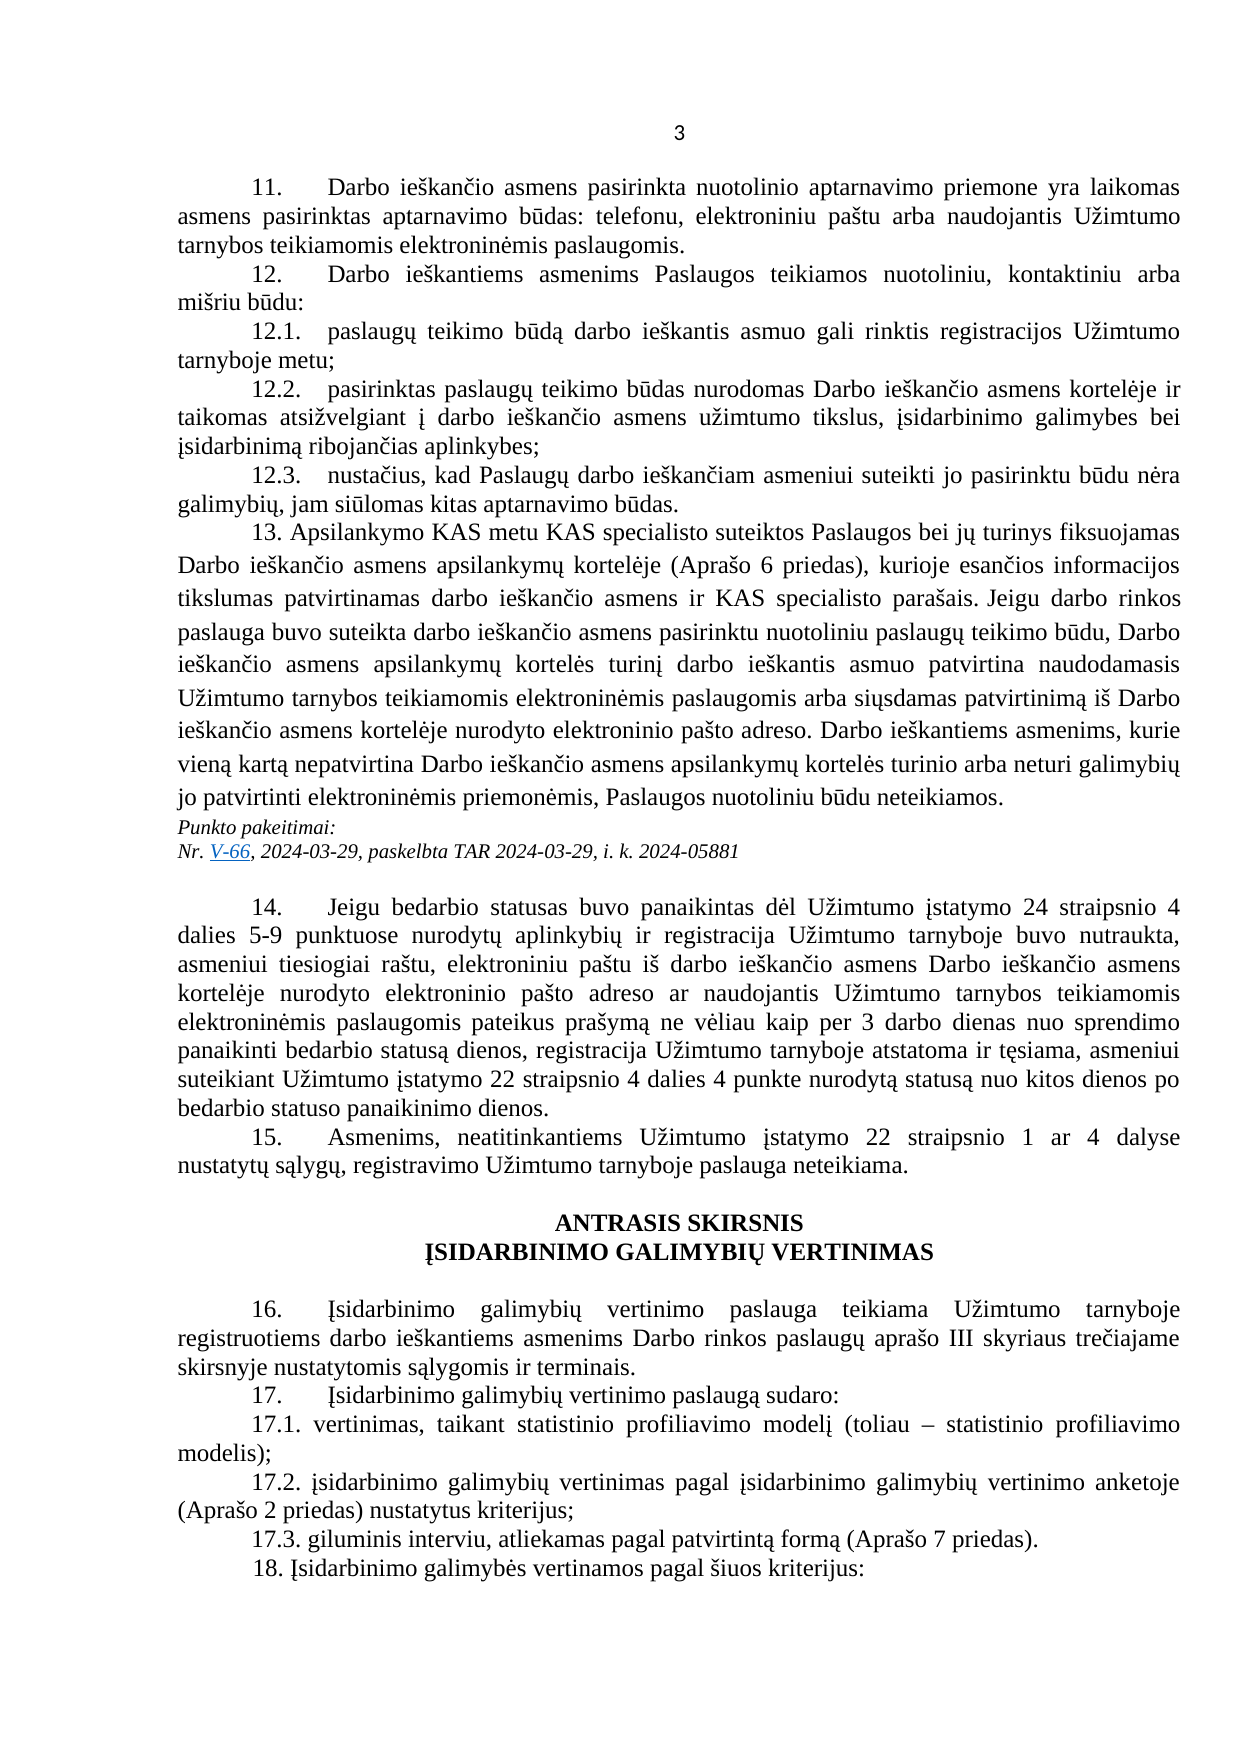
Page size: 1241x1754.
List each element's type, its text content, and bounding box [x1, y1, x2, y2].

text 11. Darbo ieškančio asmens pasirinkta nuotolinio aptarnavimo priemone yra laikomas asmens pasirinktas aptarnavimo būdas: telefonu, elektroniniu paštu arba naudojantis Užimtumo tarnybos teikiamomis elektroninėmis paslaugomis. [177, 172, 1181, 259]
text 12. Darbo ieškantiems asmenims Paslaugos teikiamos nuotoliniu, kontaktiniu arba mišriu būdu: [177, 259, 1181, 316]
text Nr. V-66, 2024-03-29, paskelbta TAR 2024-03-29, i. k. 2024-05881 [177, 839, 1181, 863]
text ĮSIDARBINIMO GALIMYBIŲ VERTINIMAS [177, 1237, 1181, 1265]
text 15. Asmenims, neatitinkantiems Užimtumo įstatymo 22 straipsnio 1 ar 4 dalyse nustatytų sąlygų, registravimo Užimtumo tarnyboje paslauga neteikiama. [177, 1122, 1181, 1179]
text Punkto pakeitimai: [177, 815, 1181, 839]
text ANTRASIS SKIRSNIS [177, 1208, 1181, 1237]
text 16. Įsidarbinimo galimybių vertinimo paslauga teikiama Užimtumo tarnyboje registruotiems darbo ieškantiems asmenims Darbo rinkos paslaugų aprašo III skyriaus trečiajame skirsnyje nustatytomis sąlygomis ir terminais. [177, 1294, 1181, 1380]
text 12.3. nustačius, kad Paslaugų darbo ieškančiam asmeniui suteikti jo pasirinktu būdu nėra galimybių, jam siūlomas kitas aptarnavimo būdas. [177, 460, 1181, 517]
text 17.1. vertinimas, taikant statistinio profiliavimo modelį (toliau – statistinio profiliavimo modelis); [177, 1409, 1181, 1467]
text 14. Jeigu bedarbio statusas buvo panaikintas dėl Užimtumo įstatymo 24 straipsnio 4 dalies 5-9 punktuose nurodytų aplinkybių ir registracija Užimtumo tarnyboje buvo nutraukta, asmeniui tiesiogiai raštu, elektroniniu paštu iš darbo ieškančio asmens Darbo ieškančio asmens kortelėje nurodyto elektroninio pašto adreso ar naudojantis Užimtumo tarnybos teikiamomis elektroninėmis paslaugomis pateikus prašymą ne vėliau kaip per 3 darbo dienas nuo sprendimo panaikinti bedarbio statusą dienos, registracija Užimtumo tarnyboje atstatoma ir tęsiama, asmeniui suteikiant Užimtumo įstatymo 22 straipsnio 4 dalies 4 punkte nurodytą statusą nuo kitos dienos po bedarbio statuso panaikinimo dienos. [177, 892, 1181, 1122]
text 13. Apsilankymo KAS metu KAS specialisto suteiktos Paslaugos bei jų turinys fiksuojamas Darbo ieškančio asmens apsilankymų kortelėje (Aprašo 6 priedas), kurioje esančios informacijos tikslumas patvirtinamas darbo ieškančio asmens ir KAS specialisto parašais. Jeigu darbo rinkos paslauga buvo suteikta darbo ieškančio asmens pasirinktu nuotoliniu paslaugų teikimo būdu, Darbo ieškančio asmens apsilankymų kortelės turinį darbo ieškantis asmuo patvirtina naudodamasis Užimtumo tarnybos teikiamomis elektroninėmis paslaugomis arba siųsdamas patvirtinimą iš Darbo ieškančio asmens kortelėje nurodyto elektroninio pašto adreso. Darbo ieškantiems asmenims, kurie vieną kartą nepatvirtina Darbo ieškančio asmens apsilankymų kortelės turinio arba neturi galimybių jo patvirtinti elektroninėmis priemonėmis, Paslaugos nuotoliniu būdu neteikiamos. [177, 517, 1181, 810]
text 17.3. giluminis interviu, atliekamas pagal patvirtintą formą (Aprašo 7 priedas). [177, 1524, 1181, 1553]
text 12.2. pasirinktas paslaugų teikimo būdas nurodomas Darbo ieškančio asmens kortelėje ir taikomas atsižvelgiant į darbo ieškančio asmens užimtumo tikslus, įsidarbinimo galimybes bei įsidarbinimą ribojančias aplinkybes; [177, 374, 1181, 460]
text 18. Įsidarbinimo galimybės vertinamos pagal šiuos kriterijus: [177, 1553, 1181, 1582]
text 17. Įsidarbinimo galimybių vertinimo paslaugą sudaro: [177, 1380, 1181, 1409]
text 12.1. paslaugų teikimo būdą darbo ieškantis asmuo gali rinktis registracijos Užimtumo tarnyboje metu; [177, 316, 1181, 374]
text 17.2. įsidarbinimo galimybių vertinimas pagal įsidarbinimo galimybių vertinimo anketoje (Aprašo 2 priedas) nustatytus kriterijus; [177, 1467, 1181, 1524]
